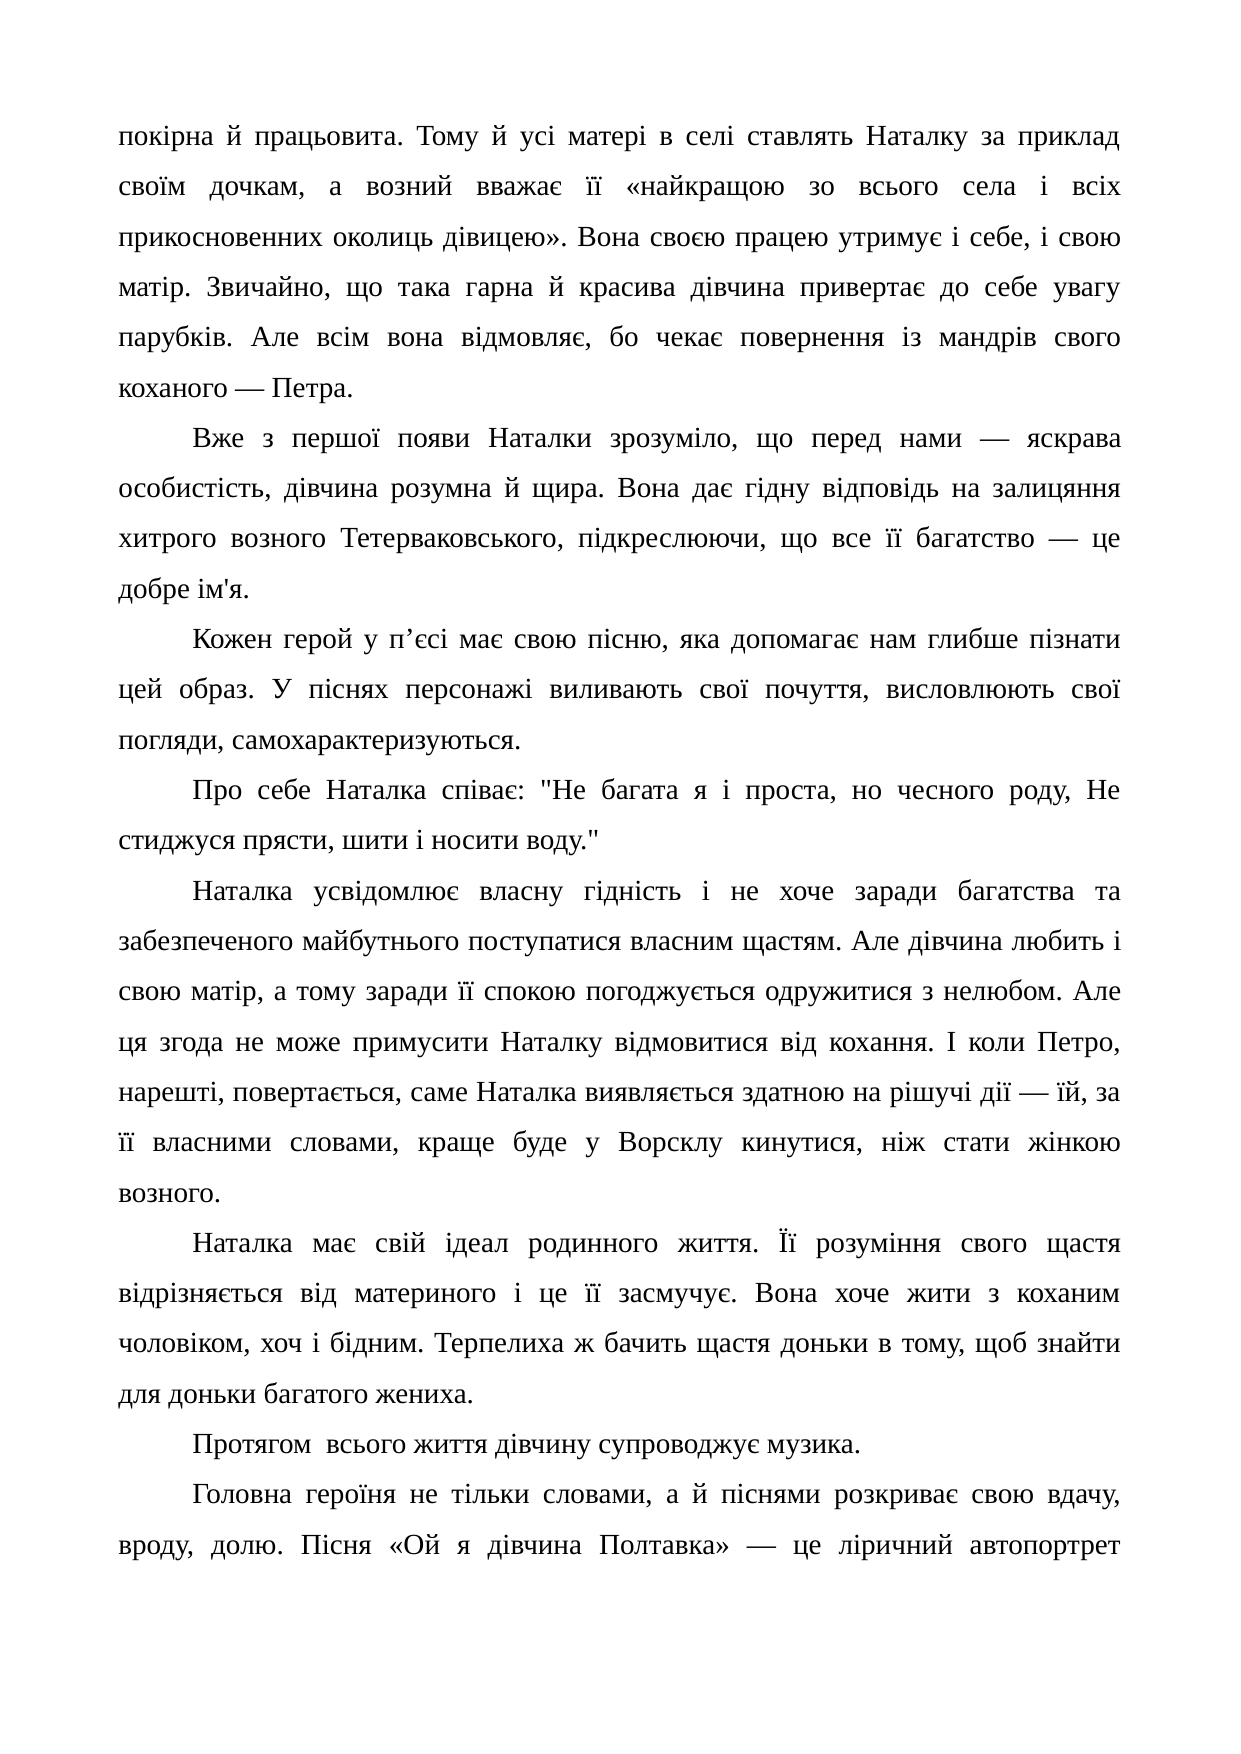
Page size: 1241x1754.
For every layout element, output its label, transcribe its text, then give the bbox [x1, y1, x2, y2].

text Кожен герой у п’єсі має свою пісню, яка допомагає нам глибше пізнати цей образ. У піснях персонажі виливають свої почуття, висловлюють свої погляди, самохарактеризуються. [118, 621, 1122, 755]
text Про себе Наталка співає: "Не багата я і проста, но чесного роду, Не стиджуся прясти, шити і носити воду." [118, 772, 1122, 856]
text покірна й працьовита. Тому й усі матері в селі ставлять Наталку за приклад своїм дочкам, а возний вважає її «найкращою зо всього села і всіх прикосновенних околиць дівицею». Вона своєю працею утримує і себе, і свою матір. Звичайно, що така гарна й красива дівчина привертає до себе увагу парубків. Але всім вона відмовляє, бо чекає повернення із мандрів свого коханого — Петра. [118, 118, 1122, 403]
text Наталка має свій ідеал родинного життя. Її розуміння свого щастя відрізняється від материного і це її засмучує. Вона хоче жити з коханим чоловіком, хоч і бідним. Терпелиха ж бачить щастя доньки в тому, щоб знайти для доньки багатого жениха. [118, 1225, 1122, 1409]
text Протягом всього життя дівчину супроводжує музика. [118, 1426, 1122, 1460]
text Вже з першої появи Наталки зрозуміло, що перед нами — яскрава особистість, дівчина розумна й щира. Вона дає гідну відповідь на залицяння хитрого возного Тетерваковського, підкреслюючи, що все її багатство — це добре ім'я. [118, 420, 1122, 604]
text Головна героїня не тільки словами, а й піснями розкриває свою вдачу, вроду, долю. Пісня «Ой я дівчина Полтавка» — це ліричний автопортрет [118, 1477, 1122, 1560]
text Наталка усвідомлює власну гідність і не хоче заради багатства та забезпеченого майбутнього поступатися власним щастям. Але дівчина любить і свою матір, а тому заради її спокою погоджується одружитися з нелюбом. Але ця згода не може примусити Наталку відмовитися від кохання. І коли Петро, нарешті, повертається, саме Наталка виявляється здатною на рішучі дії — їй, за її власними словами, краще буде у Ворсклу кинутися, ніж стати жінкою возного. [118, 873, 1122, 1208]
